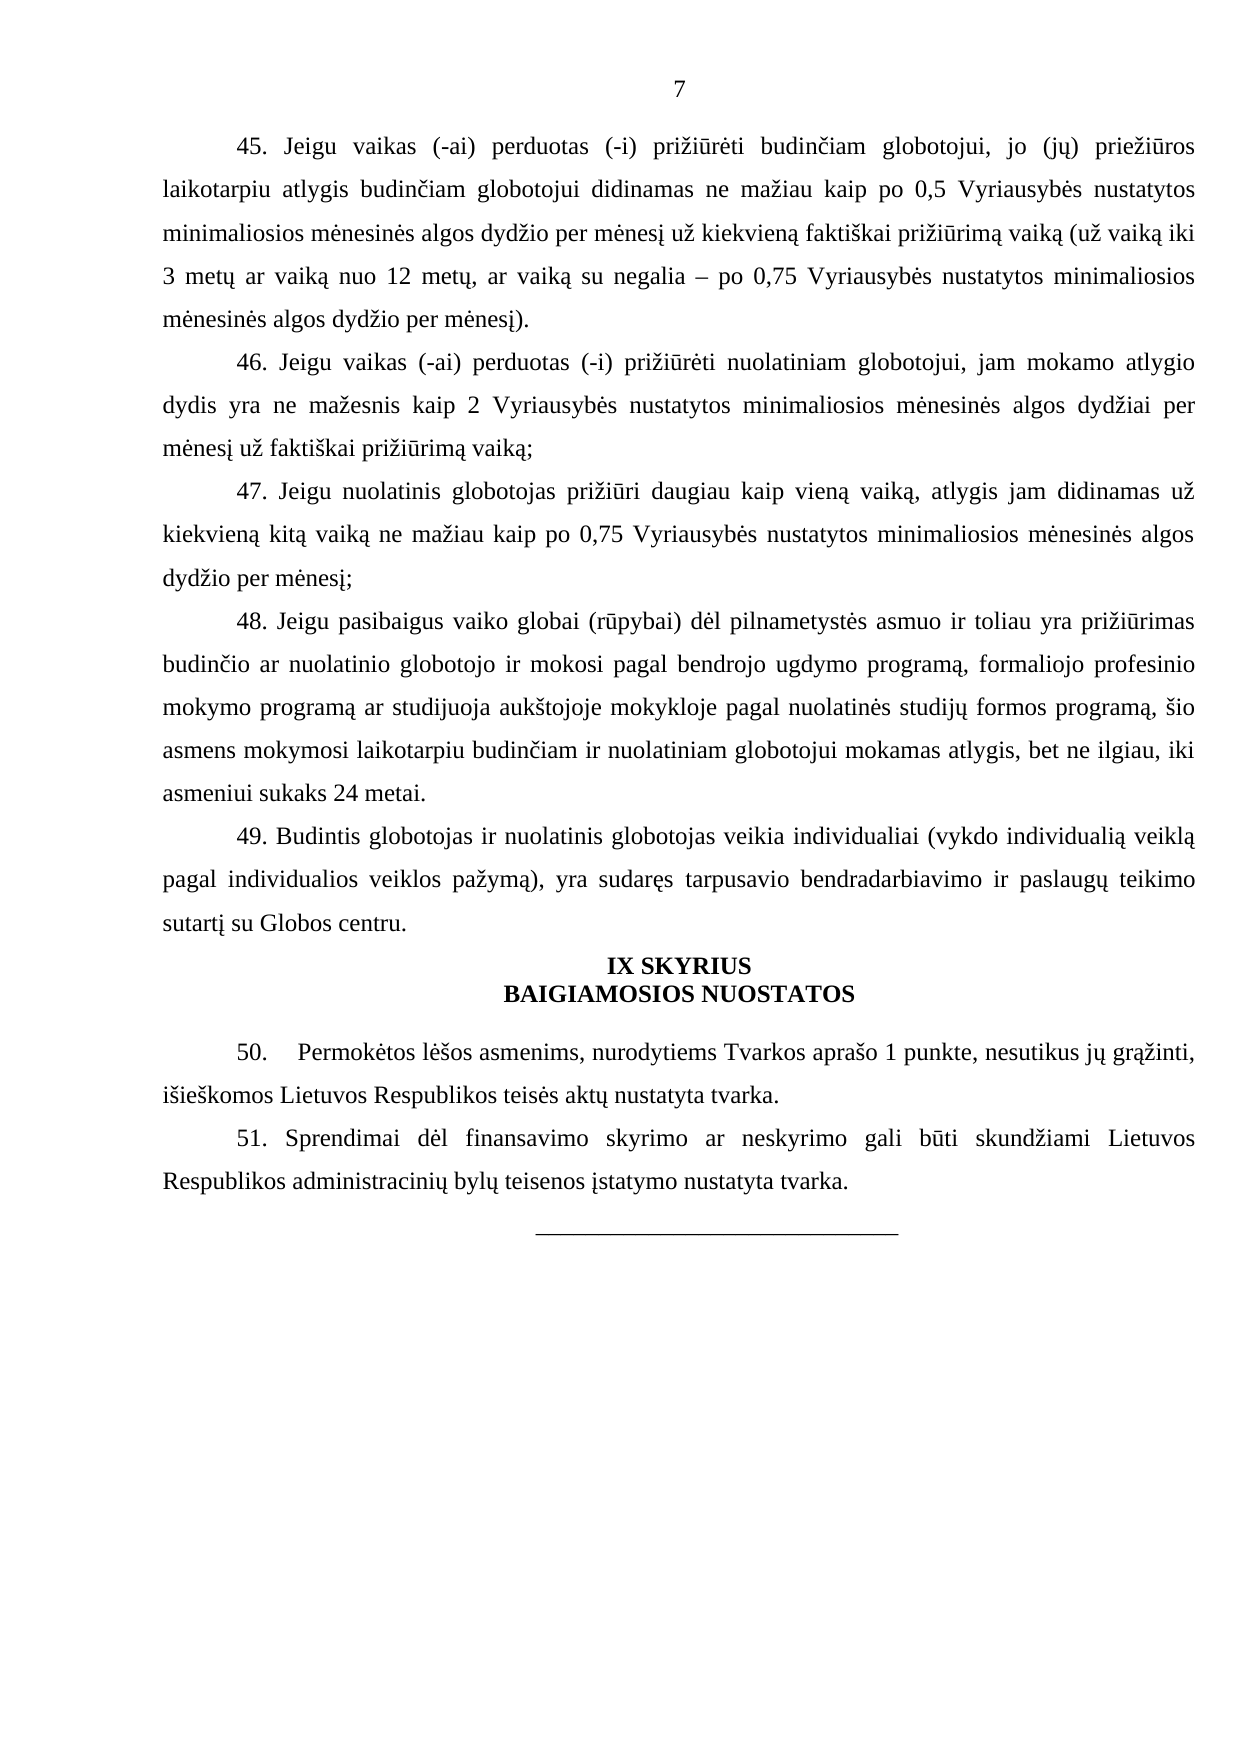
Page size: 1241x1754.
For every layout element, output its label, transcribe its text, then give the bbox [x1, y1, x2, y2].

text 48. Jeigu pasibaigus vaiko globai (rūpybai) dėl pilnametystės asmuo ir toliau yra prižiūrimas budinčio ar nuolatinio globotojo ir mokosi pagal bendrojo ugdymo programą, formaliojo profesinio mokymo programą ar studijuoja aukštojoje mokykloje pagal nuolatinės studijų formos programą, šio asmens mokymosi laikotarpiu budinčiam ir nuolatiniam globotojui mokamas atlygis, bet ne ilgiau, iki asmeniui sukaks 24 metai. [162, 606, 1196, 807]
text _____________________________ [162, 1209, 1196, 1238]
text BAIGIAMOSIOS NUOSTATOS [162, 979, 1196, 1008]
text IX SKYRIUS [162, 951, 1196, 979]
text 51. Sprendimai dėl finansavimo skyrimo ar neskyrimo gali būti skundžiami Lietuvos Respublikos administracinių bylų teisenos įstatymo nustatyta tvarka. [162, 1123, 1196, 1195]
text 46. Jeigu vaikas (-ai) perduotas (-i) prižiūrėti nuolatiniam globotojui, jam mokamo atlygio dydis yra ne mažesnis kaip 2 Vyriausybės nustatytos minimaliosios mėnesinės algos dydžiai per mėnesį už faktiškai prižiūrimą vaiką; [162, 347, 1196, 462]
text 50. Permokėtos lėšos asmenims, nurodytiems Tvarkos aprašo 1 punkte, nesutikus jų grąžinti, išieškomos Lietuvos Respublikos teisės aktų nustatyta tvarka. [162, 1037, 1196, 1109]
text 49. Budintis globotojas ir nuolatinis globotojas veikia individualiai (vykdo individualią veiklą pagal individualios veiklos pažymą), yra sudaręs tarpusavio bendradarbiavimo ir paslaugų teikimo sutartį su Globos centru. [162, 821, 1196, 936]
text 45. Jeigu vaikas (-ai) perduotas (-i) prižiūrėti budinčiam globotojui, jo (jų) priežiūros laikotarpiu atlygis budinčiam globotojui didinamas ne mažiau kaip po 0,5 Vyriausybės nustatytos minimaliosios mėnesinės algos dydžio per mėnesį už kiekvieną faktiškai prižiūrimą vaiką (už vaiką iki 3 metų ar vaiką nuo 12 metų, ar vaiką su negalia – po 0,75 Vyriausybės nustatytos minimaliosios mėnesinės algos dydžio per mėnesį). [162, 131, 1196, 333]
text 47. Jeigu nuolatinis globotojas prižiūri daugiau kaip vieną vaiką, atlygis jam didinamas už kiekvieną kitą vaiką ne mažiau kaip po 0,75 Vyriausybės nustatytos minimaliosios mėnesinės algos dydžio per mėnesį; [162, 476, 1196, 591]
